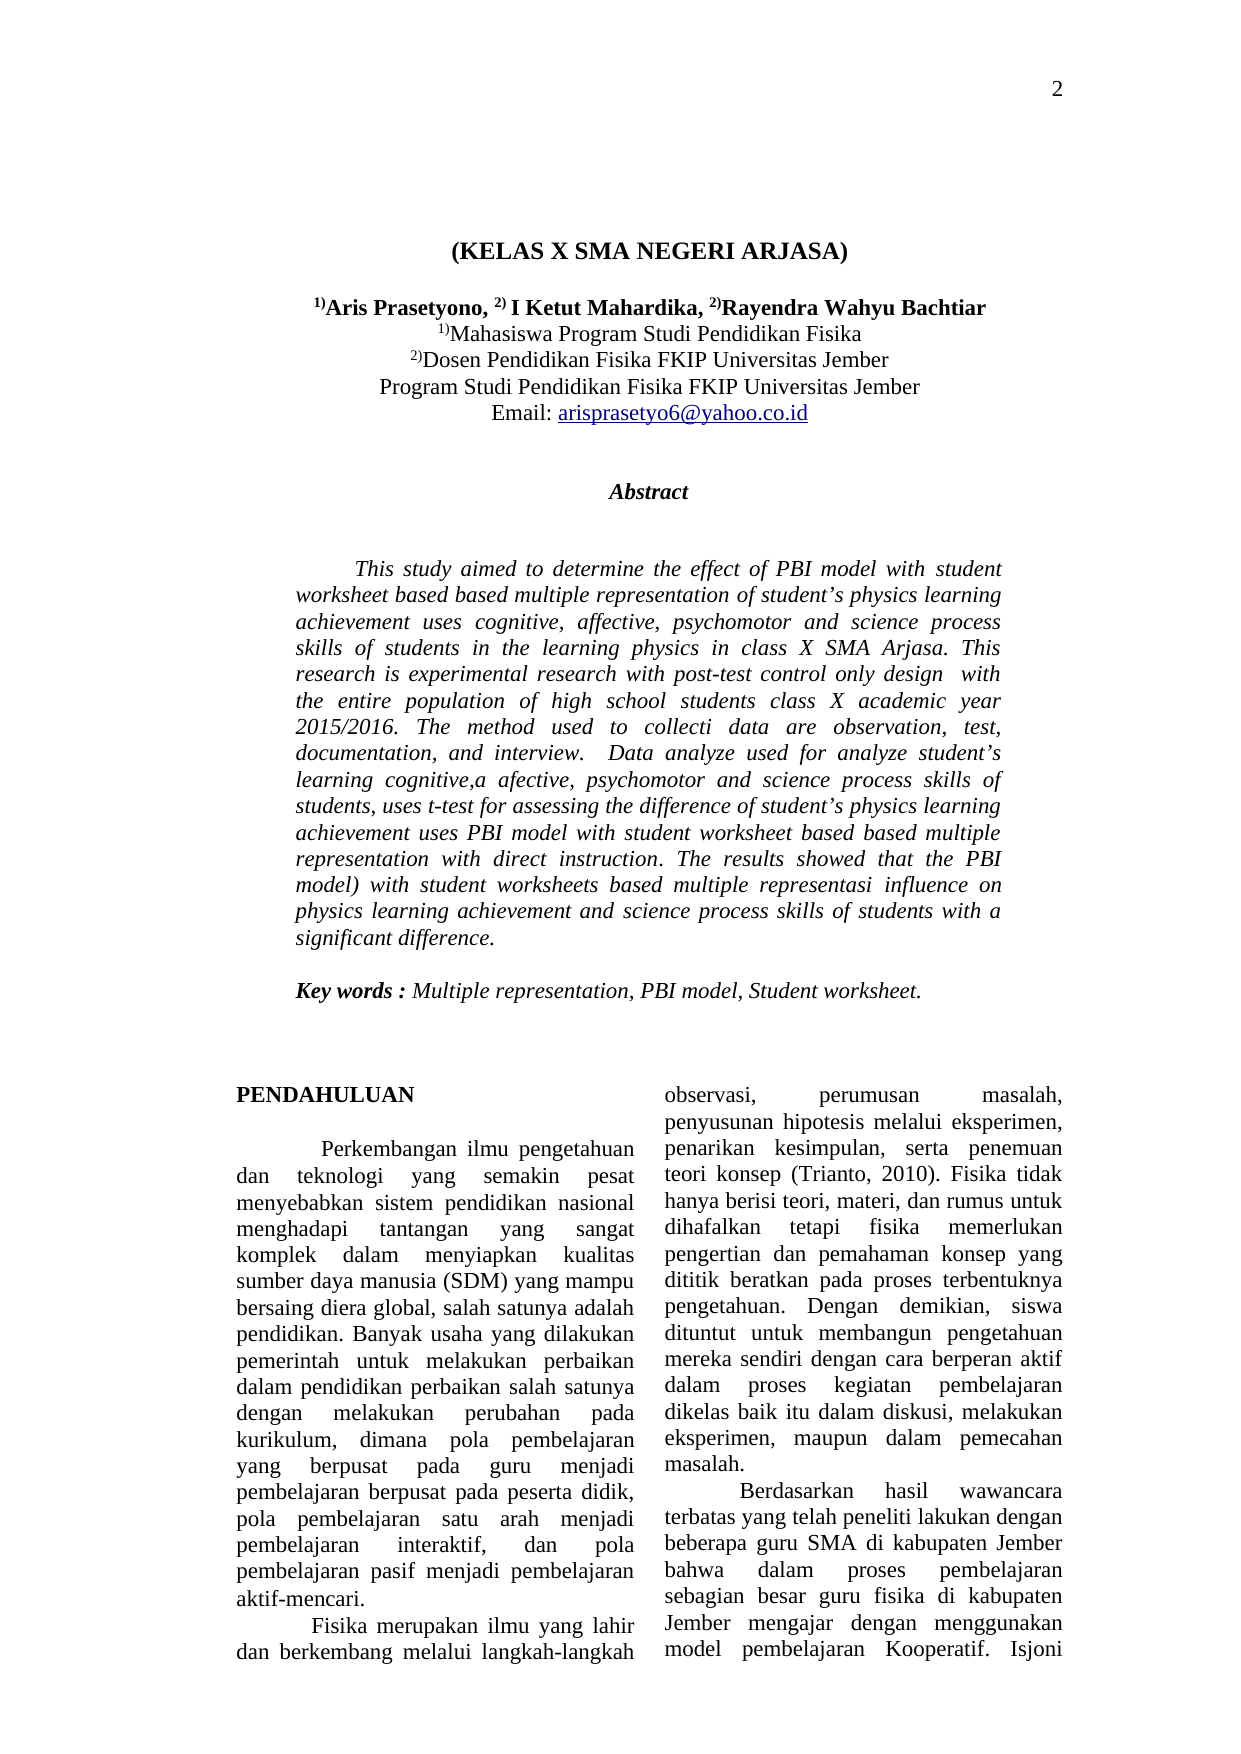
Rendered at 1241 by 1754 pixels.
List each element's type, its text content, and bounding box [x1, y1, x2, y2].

list Fisika merupakan ilmu yang lahir dan berkembang melalui langkah-langkah [236, 1612, 635, 1664]
text Program Studi Pendidikan Fisika FKIP Universitas Jember [236, 373, 1063, 399]
text Abstract [310, 478, 989, 504]
text (KELAS X SMA NEGERI ARJASA) [236, 236, 1063, 265]
text Key words : Multiple representation, PBI model, Student worksheet. [295, 977, 1004, 1003]
list Perkembangan ilmu pengetahuan dan teknologi yang semakin pesat menyebabkan sistem pendidikan nasional menghadapi tantangan yang sangat komplek dalam menyiapkan kualitas sumber daya manusia (SDM) yang mampu bersaing diera global, salah satunya adalah pendidikan. Banyak usaha yang dilakukan pemerintah untuk melakukan perbaikan dalam pendidikan perbaikan salah satunya dengan melakukan perubahan pada kurikulum, dimana pola pembelajaran yang berpusat pada guru menjadi pembelajaran berpusat pada peserta didik, pola pembelajaran satu arah menjadi pembelajaran interaktif, dan pola pembelajaran pasif menjadi pembelajaran aktif-mencari. [236, 1134, 635, 1612]
text PENDAHULUAN [236, 1081, 639, 1108]
list Berdasarkan hasil wawancara terbatas yang telah peneliti lakukan dengan beberapa guru SMA di kabupaten Jember bahwa dalam proses pembelajaran sebagian besar guru fisika di kabupaten Jember mengajar dengan menggunakan model pembelajaran Kooperatif. Isjoni [664, 1477, 1063, 1661]
text 1)Mahasiswa Program Studi Pendidikan Fisika [236, 320, 1063, 346]
text 2)Dosen Pendidikan Fisika FKIP Universitas Jember [236, 346, 1063, 373]
list observasi, perumusan masalah, penyusunan hipotesis melalui eksperimen, penarikan kesimpulan, serta penemuan teori konsep (Trianto, 2010). Fisika tidak hanya berisi teori, materi, dan rumus untuk dihafalkan tetapi fisika memerlukan pengertian dan pemahaman konsep yang dititik beratkan pada proses terbentuknya pengetahuan. Dengan demikian, siswa dituntut untuk membangun pengetahuan mereka sendiri dengan cara berperan aktif dalam proses kegiatan pembelajaran dikelas baik itu dalam diskusi, melakukan eksperimen, maupun dalam pemecahan masalah. [664, 1081, 1063, 1477]
text This study aimed to determine the effect of PBI model with student worksheet based based multiple representation of student’s physics learning achievement uses cognitive, affective, psychomotor and science process skills of students in the learning physics in class X SMA Arjasa. This research is experimental research with post-test control only design with the entire population of high school students class X academic year 2015/2016. The method used to collecti data are observation, test, documentation, and interview. Data analyze used for analyze student’s learning cognitive,a afective, psychomotor and science process skills of students, uses t-test for assessing the difference of student’s physics learning achievement uses PBI model with student worksheet based based multiple representation with direct instruction. The results showed that the PBI model) with student worksheets based multiple representasi influence on physics learning achievement and science process skills of students with a significant difference. [295, 555, 1004, 950]
text 1)Aris Prasetyono, 2) I Ketut Mahardika, 2)Rayendra Wahyu Bachtiar [236, 294, 1063, 320]
text Email: arisprasetyo6@yahoo.co.id [236, 399, 1063, 426]
